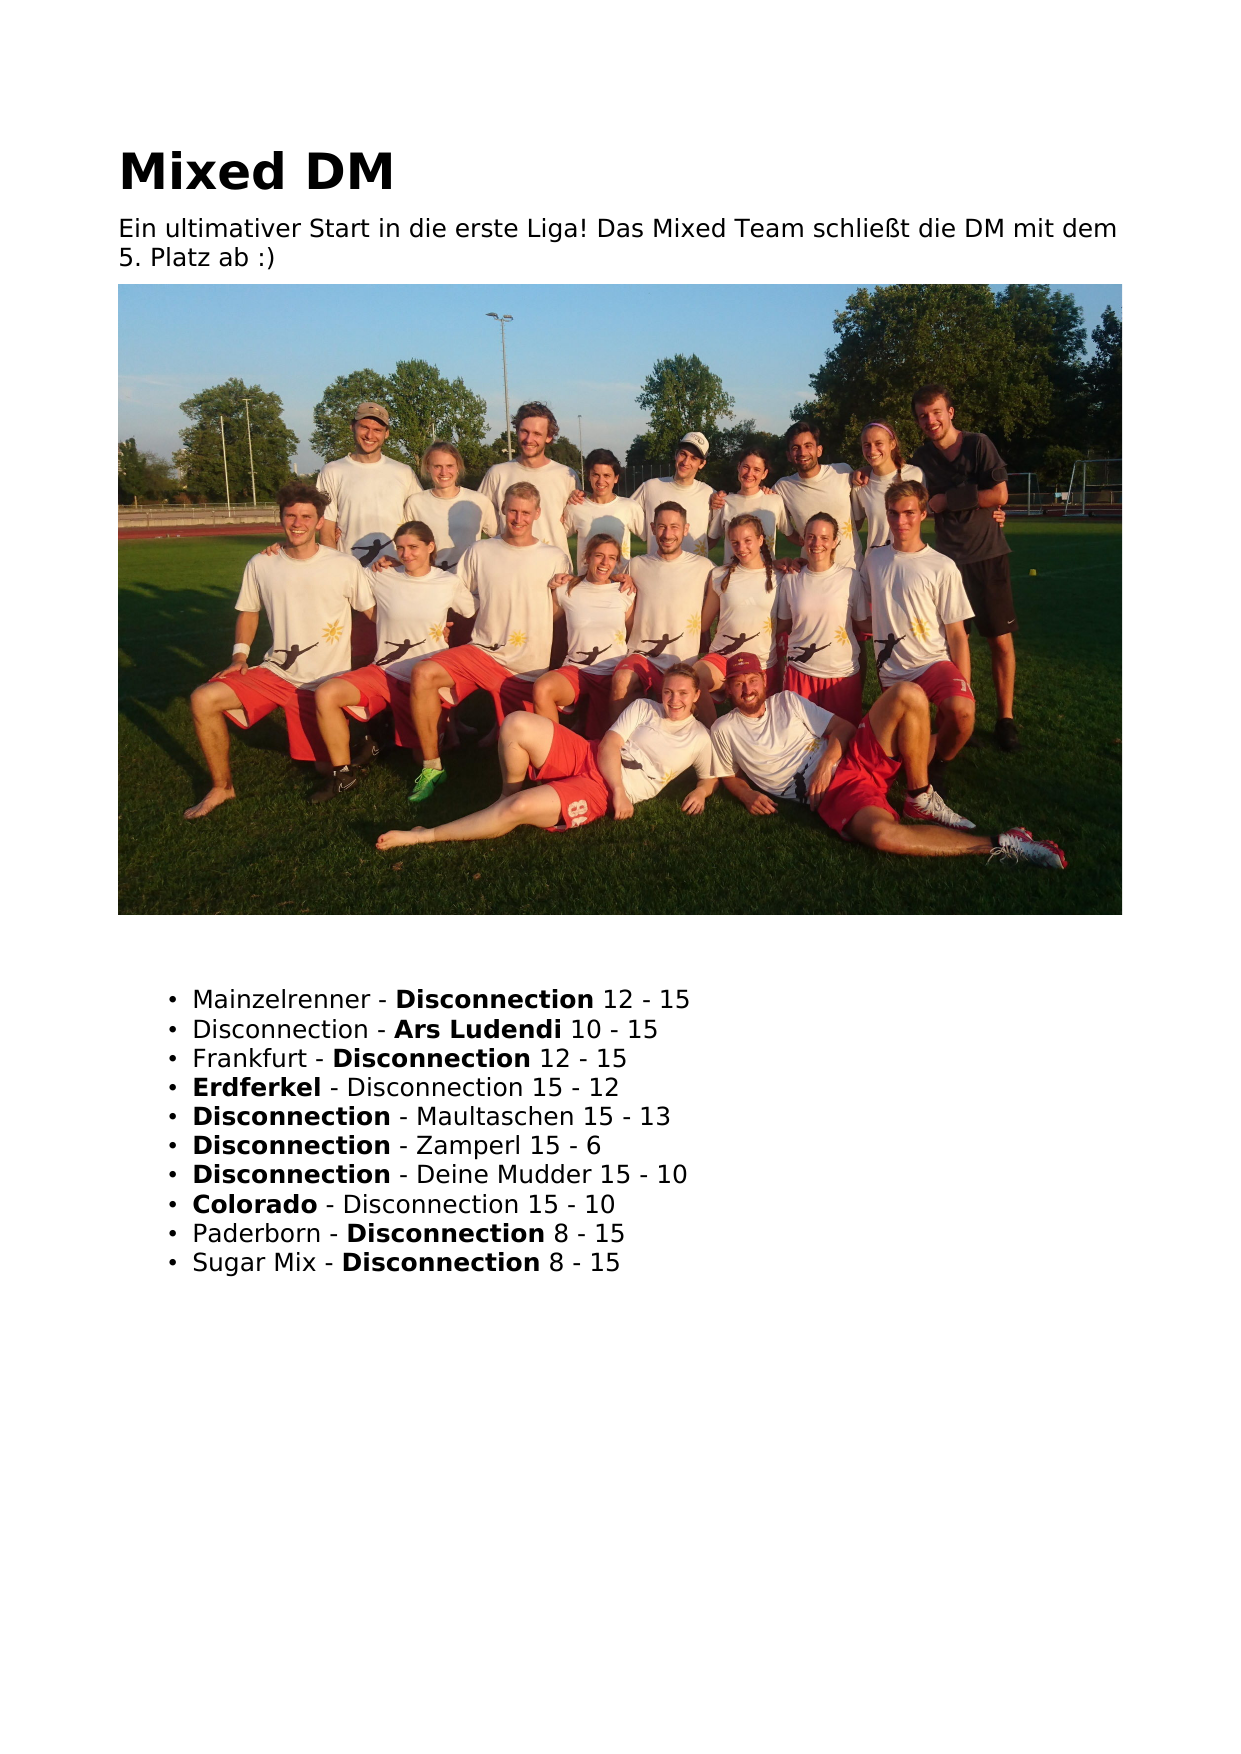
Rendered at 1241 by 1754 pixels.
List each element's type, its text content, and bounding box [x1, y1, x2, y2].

list Mainzelrenner - Disconnection 12 - 15 [177, 986, 1122, 1015]
list Disconnection - Deine Mudder 15 - 10 [177, 1161, 1122, 1190]
list Colorado - Disconnection 15 - 10 [177, 1190, 1122, 1219]
list Paderborn - Disconnection 8 - 15 [177, 1219, 1122, 1248]
subtitle Mixed DM [118, 143, 1122, 201]
list Sugar Mix - Disconnection 8 - 15 [177, 1248, 1122, 1277]
picture [118, 284, 1123, 915]
list Disconnection - Maultaschen 15 - 13 [177, 1102, 1122, 1131]
list Erdferkel - Disconnection 15 - 12 [177, 1073, 1122, 1102]
list Disconnection - Ars Ludendi 10 - 15 [177, 1015, 1122, 1044]
text Ein ultimativer Start in die erste Liga! Das Mixed Team schließt die DM mit dem 5. Platz ab :) [118, 214, 1122, 272]
list Disconnection - Zamperl 15 - 6 [177, 1131, 1122, 1161]
list Frankfurt - Disconnection 12 - 15 [177, 1044, 1122, 1073]
